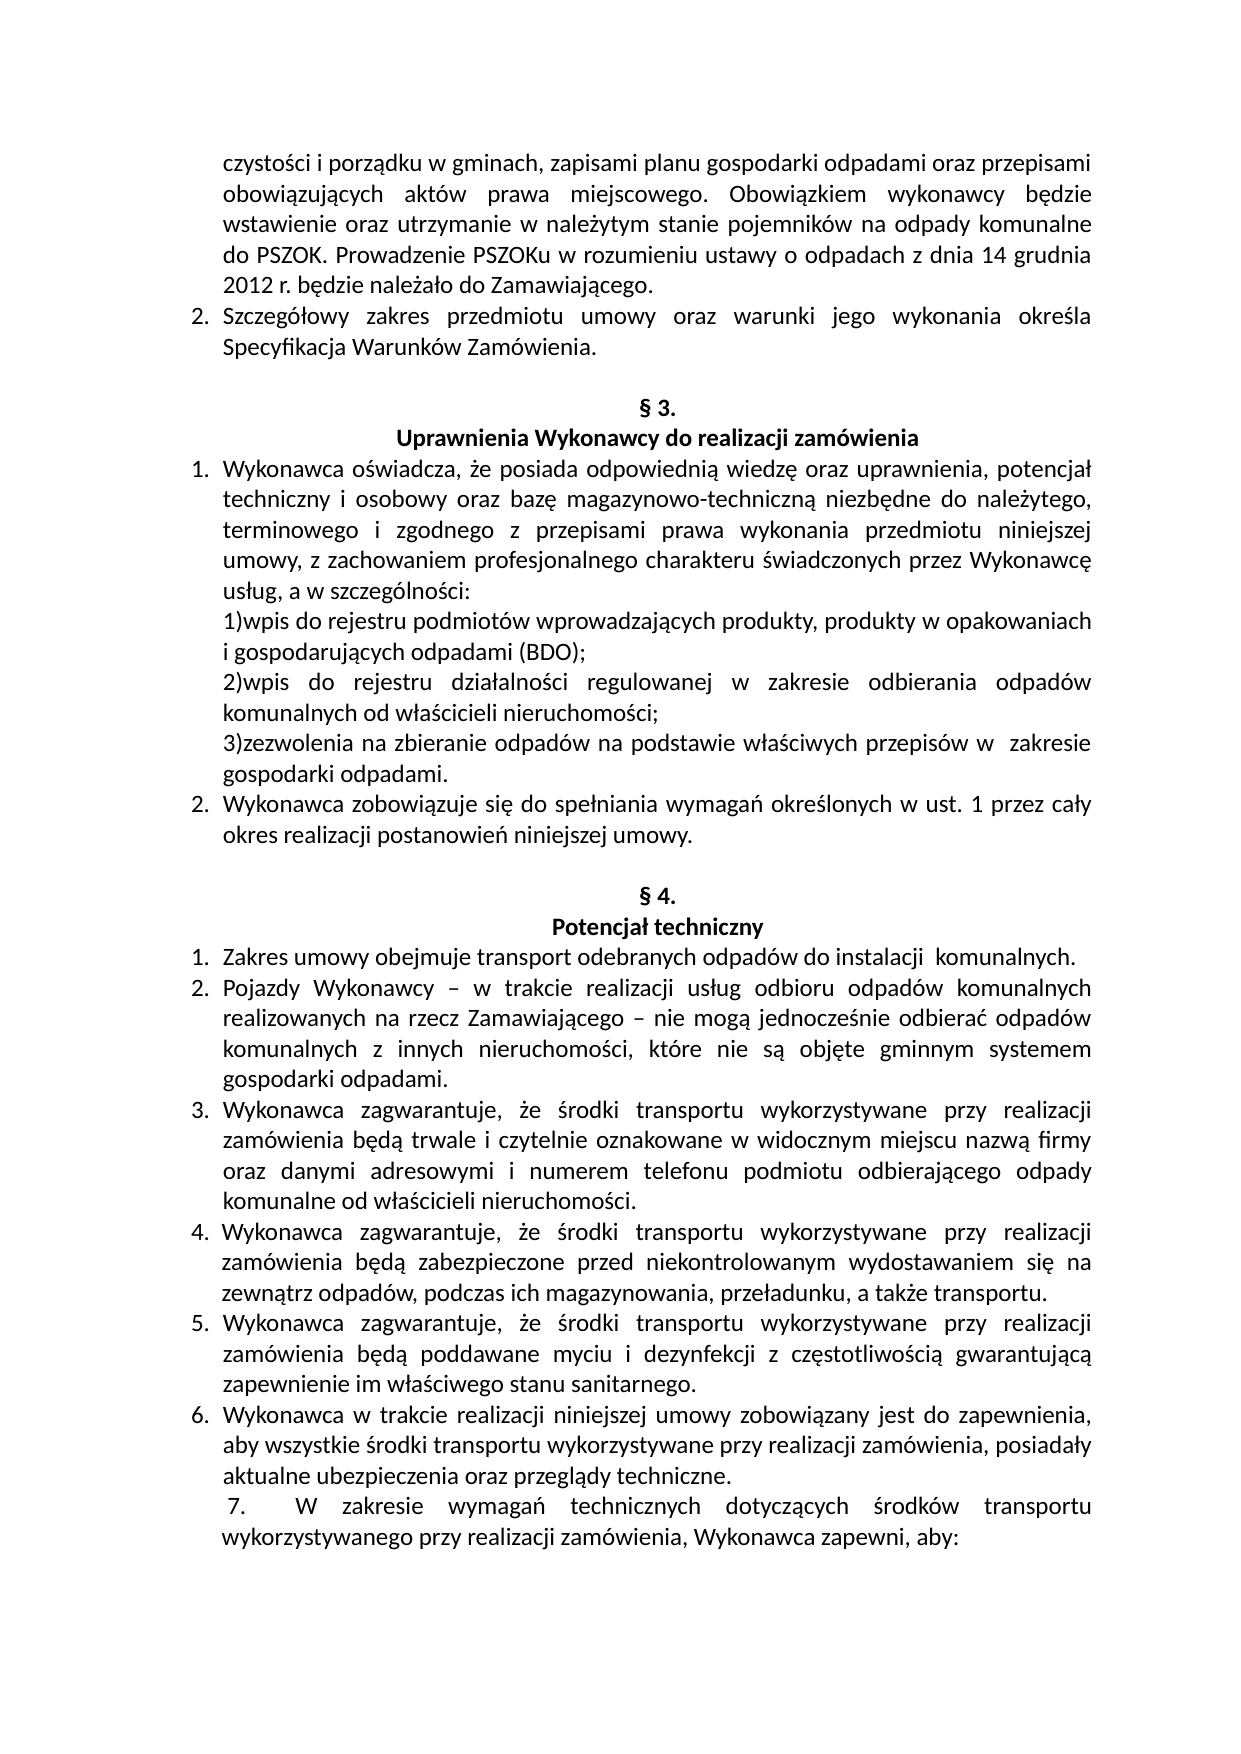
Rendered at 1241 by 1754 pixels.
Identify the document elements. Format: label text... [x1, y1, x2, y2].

text 2)wpis do rejestru działalności regulowanej w zakresie odbierania odpadów komunalnych od właścicieli nieruchomości; [223, 666, 1093, 727]
list Wykonawca zagwarantuje, że środki transportu wykorzystywane przy realizacji zamówienia będą poddawane myciu i dezynfekcji z częstotliwością gwarantującą zapewnienie im właściwego stanu sanitarnego. [185, 1307, 1093, 1399]
list Wykonawca w trakcie realizacji niniejszej umowy zobowiązany jest do zapewnienia, aby wszystkie środki transportu wykorzystywane przy realizacji zamówienia, posiadały aktualne ubezpieczenia oraz przeglądy techniczne. [185, 1399, 1093, 1491]
list Wykonawca zagwarantuje, że środki transportu wykorzystywane przy realizacji zamówienia będą zabezpieczone przed niekontrolowanym wydostawaniem się na zewnątrz odpadów, podczas ich magazynowania, przeładunku, a także transportu. [185, 1216, 1093, 1307]
text 1)wpis do rejestru podmiotów wprowadzających produkty, produkty w opakowaniach i gospodarujących odpadami (BDO); [223, 605, 1093, 666]
list Wykonawca zobowiązuje się do spełniania wymagań określonych w ust. 1 przez cały okres realizacji postanowień niniejszej umowy. [185, 788, 1093, 849]
text Potencjał techniczny [223, 911, 1093, 941]
list czystości i porządku w gminach, zapisami planu gospodarki odpadami oraz przepisami obowiązujących aktów prawa miejscowego. Obowiązkiem wykonawcy będzie wstawienie oraz utrzymanie w należytym stanie pojemników na odpady komunalne do PSZOK. Prowadzenie PSZOKu w rozumieniu ustawy o odpadach z dnia 14 grudnia 2012 r. będzie należało do Zamawiającego. [185, 148, 1093, 300]
list Zakres umowy obejmuje transport odebranych odpadów do instalacji komunalnych. [185, 941, 1093, 972]
text 3)zezwolenia na zbieranie odpadów na podstawie właściwych przepisów w zakresie gospodarki odpadami. [223, 727, 1093, 788]
list Wykonawca oświadcza, że posiada odpowiednią wiedzę oraz uprawnienia, potencjał techniczny i osobowy oraz bazę magazynowo-techniczną niezbędne do należytego, terminowego i zgodnego z przepisami prawa wykonania przedmiotu niniejszej umowy, z zachowaniem profesjonalnego charakteru świadczonych przez Wykonawcę usług, a w szczególności: [185, 453, 1093, 605]
list Pojazdy Wykonawcy – w trakcie realizacji usług odbioru odpadów komunalnych realizowanych na rzecz Zamawiającego – nie mogą jednocześnie odbierać odpadów komunalnych z innych nieruchomości, które nie są objęte gminnym systemem gospodarki odpadami. [185, 972, 1093, 1094]
text § 3. [223, 392, 1093, 422]
text § 4. [223, 880, 1093, 911]
list Szczegółowy zakres przedmiotu umowy oraz warunki jego wykonania określa Specyfikacja Warunków Zamówienia. [185, 300, 1093, 361]
list Wykonawca zagwarantuje, że środki transportu wykorzystywane przy realizacji zamówienia będą trwale i czytelnie oznakowane w widocznym miejscu nazwą firmy oraz danymi adresowymi i numerem telefonu podmiotu odbierającego odpady komunalne od właścicieli nieruchomości. [185, 1094, 1093, 1216]
list W zakresie wymagań technicznych dotyczących środków transportu wykorzystywanego przy realizacji zamówienia, Wykonawca zapewni, aby: [221, 1491, 1093, 1552]
text Uprawnienia Wykonawcy do realizacji zamówienia [223, 422, 1093, 453]
